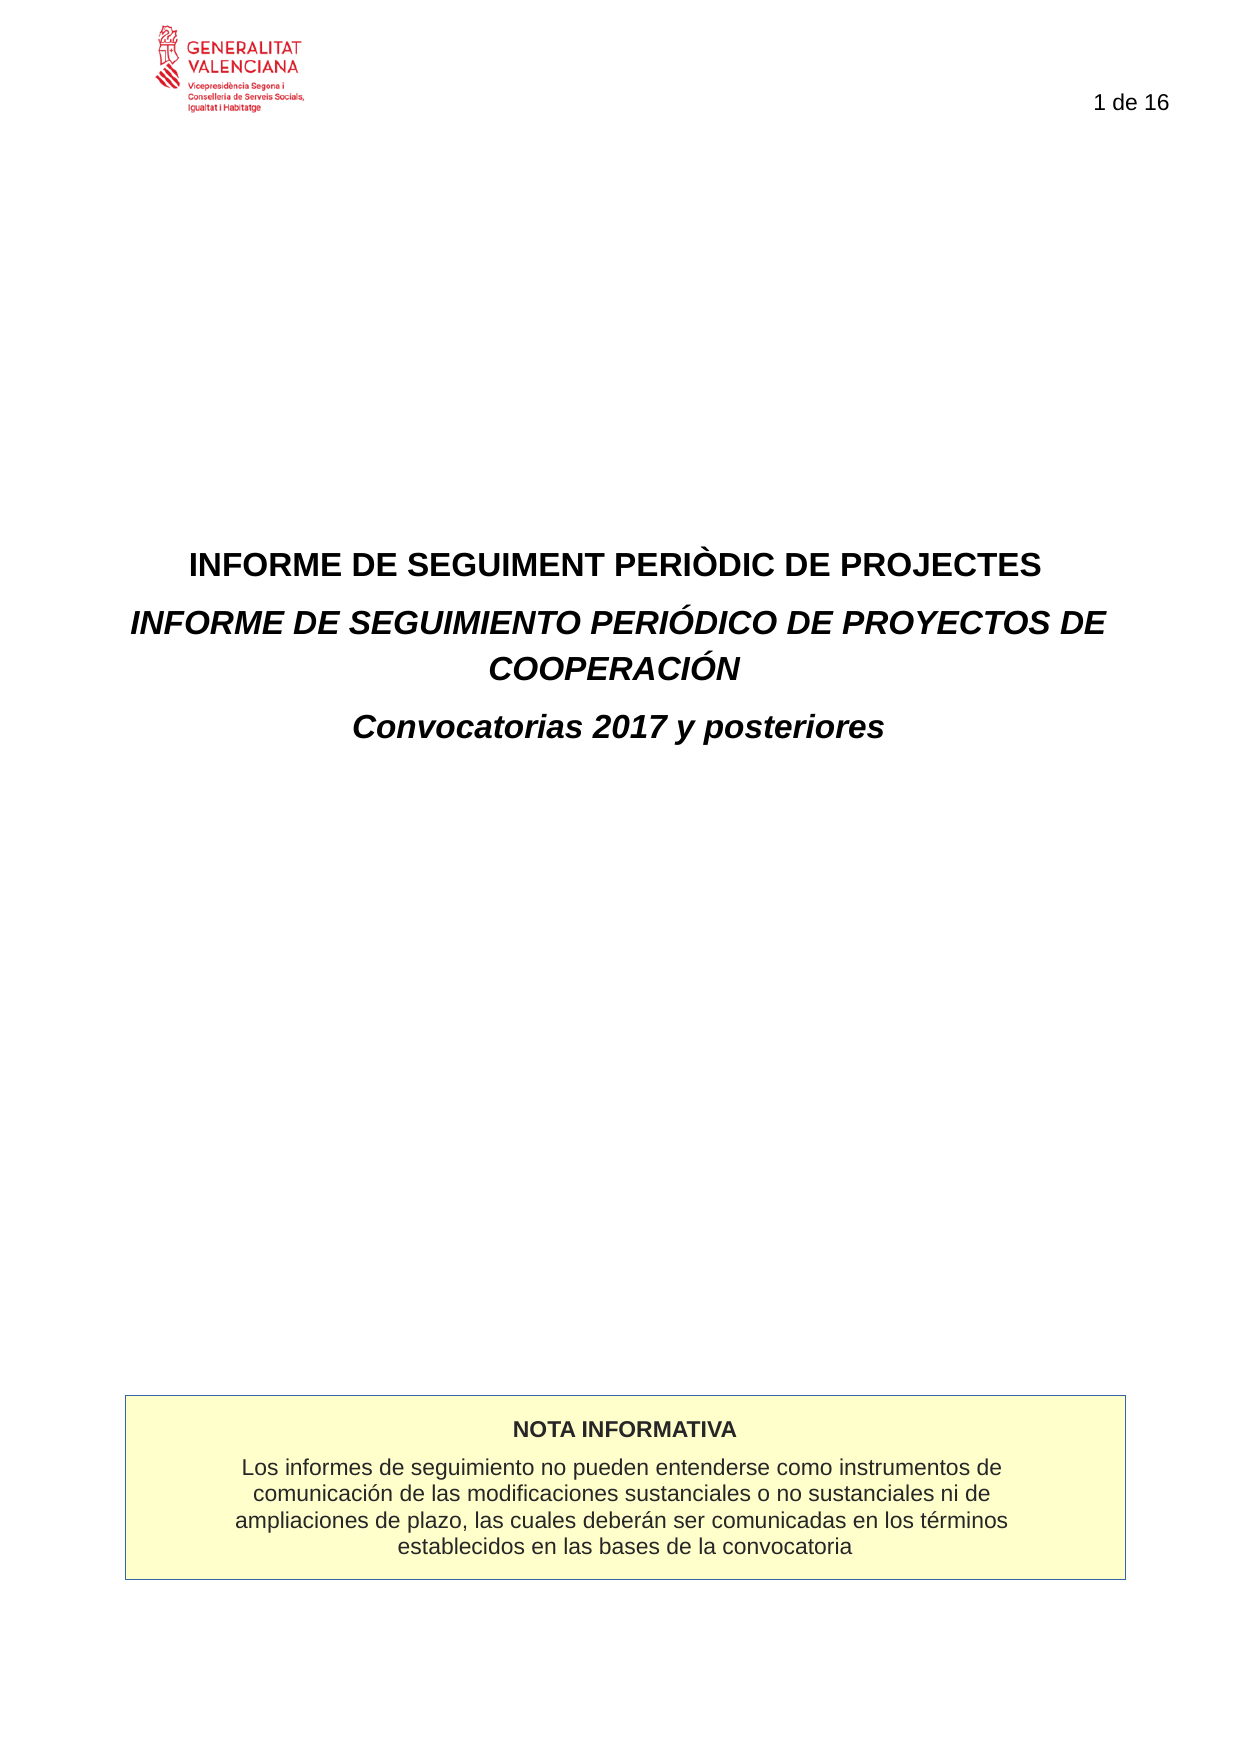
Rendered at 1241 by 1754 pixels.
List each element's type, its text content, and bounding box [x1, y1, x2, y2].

text Convocatorias 2017 y posteriores [118, 707, 1122, 745]
text INFORME DE SEGUIMIENTO PERIÓDICO DE PROYECTOS DE COOPERACIÓN [118, 603, 1122, 687]
text INFORME DE SEGUIMENT PERIÒDIC DE PROJECTES [118, 545, 1122, 583]
